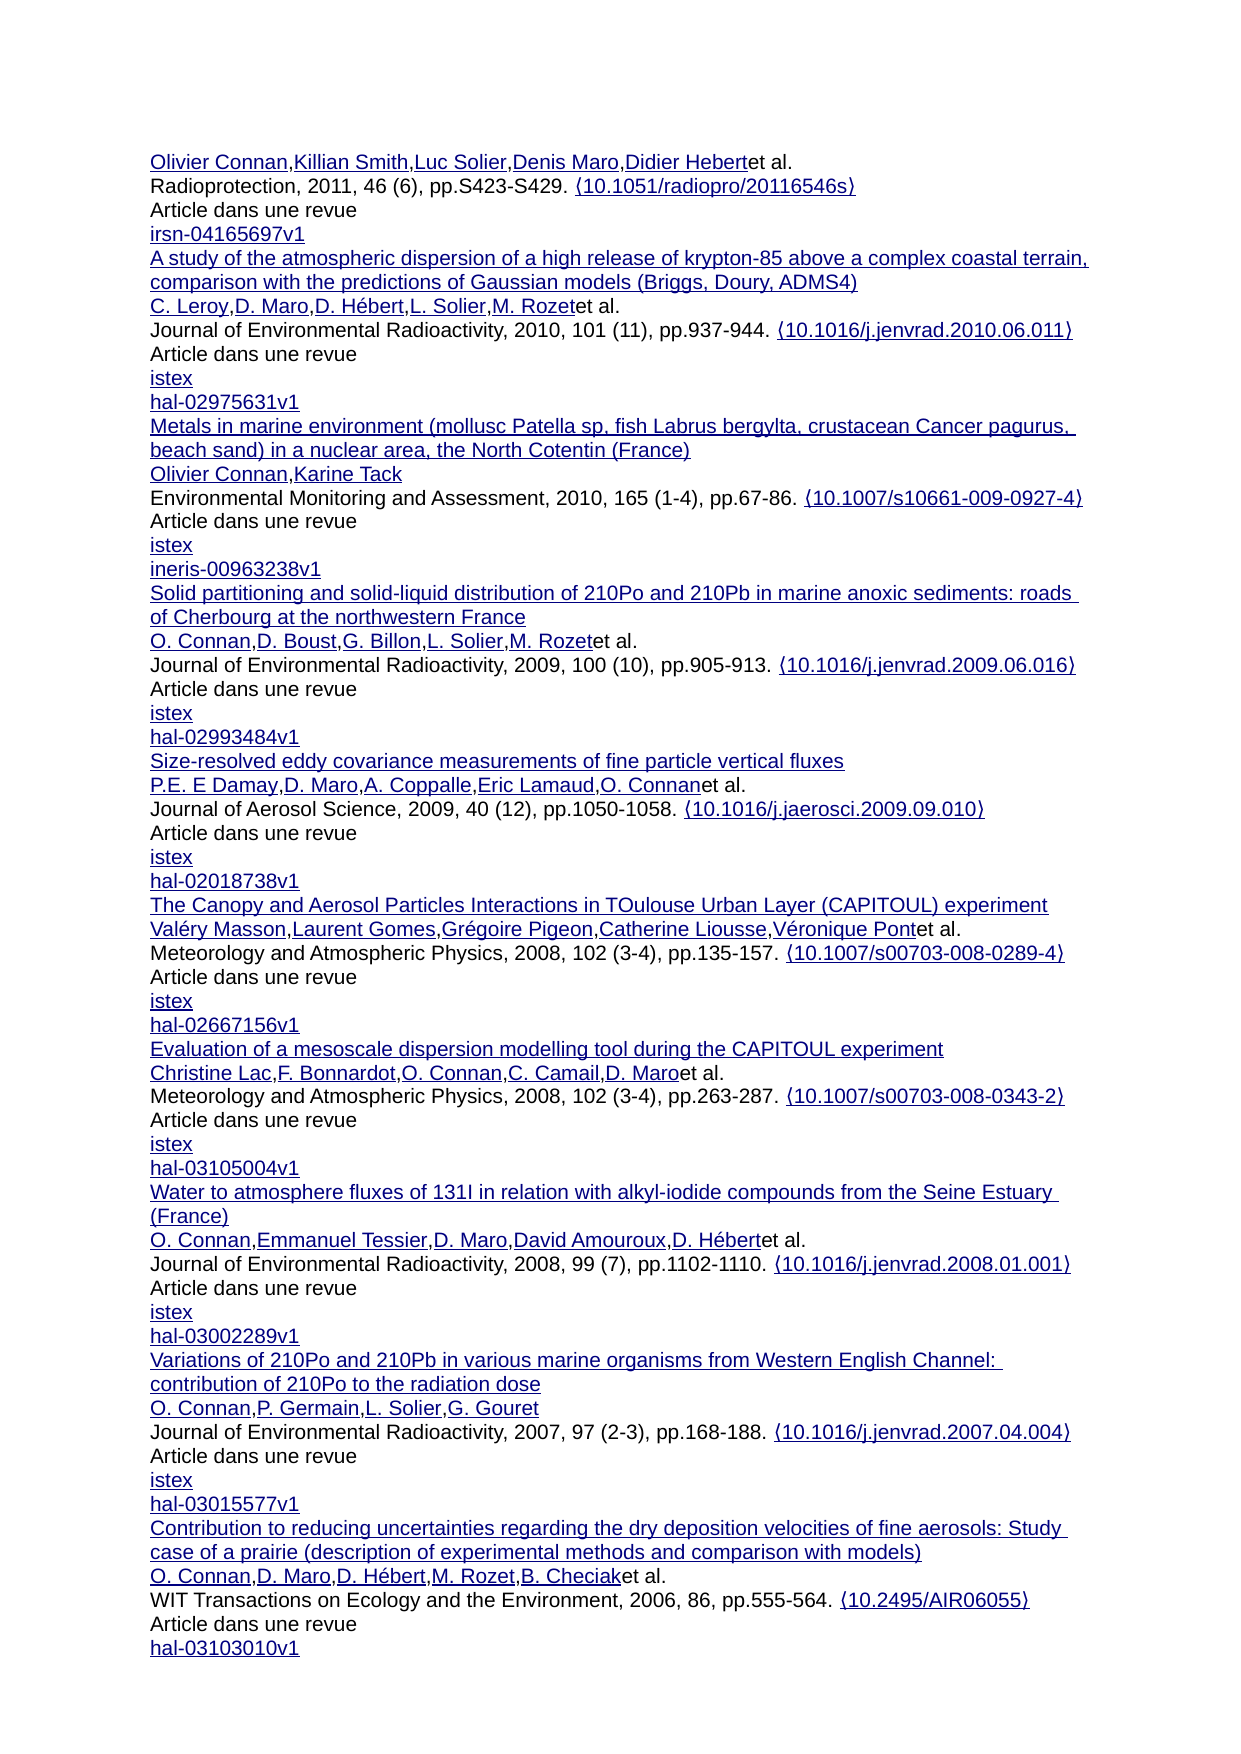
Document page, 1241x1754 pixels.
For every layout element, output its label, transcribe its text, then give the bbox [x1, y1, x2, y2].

table_cell Solid partitioning and solid-liquid distribution of 210Po and 210Pb in marine anoxic sediments: roads of Cherbourg at the northwestern France O. Connan,D. Boust,G. Billon,L. Solier,M. Rozetet al. Journal of Environmental Radioactivity, 2009, 100 (10), pp.905-913. ⟨10.1016/j.jenvrad.2009.06.016⟩ Article dans une revue istex hal-02993484v1 [150, 581, 1090, 749]
table_cell The Canopy and Aerosol Particles Interactions in TOulouse Urban Layer (CAPITOUL) experiment Valéry Masson,Laurent Gomes,Grégoire Pigeon,Catherine Liousse,Véronique Pontet al. Meteorology and Atmospheric Physics, 2008, 102 (3-4), pp.135-157. ⟨10.1007/s00703-008-0289-4⟩ Article dans une revue istex hal-02667156v1 [150, 893, 1090, 1036]
table_cell Contribution to reducing uncertainties regarding the dry deposition velocities of fine aerosols: Study case of a prairie (description of experimental methods and comparison with models) O. Connan,D. Maro,D. Hébert,M. Rozet,B. Checiaket al. WIT Transactions on Ecology and the Environment, 2006, 86, pp.555-564. ⟨10.2495/AIR06055⟩ Article dans une revue hal-03103010v1 [150, 1516, 1090, 1659]
table_cell Evaluation of a mesoscale dispersion modelling tool during the CAPITOUL experiment Christine Lac,F. Bonnardot,O. Connan,C. Camail,D. Maroet al. Meteorology and Atmospheric Physics, 2008, 102 (3-4), pp.263-287. ⟨10.1007/s00703-008-0343-2⟩ Article dans une revue istex hal-03105004v1 [150, 1036, 1090, 1180]
table_cell Olivier Connan,Killian Smith,Luc Solier,Denis Maro,Didier Hebertet al. Radioprotection, 2011, 46 (6), pp.S423-S429. ⟨10.1051/radiopro/20116546s⟩ Article dans une revue irsn-04165697v1 [150, 150, 1090, 246]
table_cell Metals in marine environment (mollusc Patella sp, fish Labrus bergylta, crustacean Cancer pagurus, beach sand) in a nuclear area, the North Cotentin (France) Olivier Connan,Karine Tack Environmental Monitoring and Assessment, 2010, 165 (1-4), pp.67-86. ⟨10.1007/s10661-009-0927-4⟩ Article dans une revue istex ineris-00963238v1 [150, 414, 1090, 581]
table_cell Size-resolved eddy covariance measurements of fine particle vertical fluxes P.E. E Damay,D. Maro,A. Coppalle,Eric Lamaud,O. Connanet al. Journal of Aerosol Science, 2009, 40 (12), pp.1050-1058. ⟨10.1016/j.jaerosci.2009.09.010⟩ Article dans une revue istex hal-02018738v1 [150, 749, 1090, 893]
table_cell A study of the atmospheric dispersion of a high release of krypton-85 above a complex coastal terrain, comparison with the predictions of Gaussian models (Briggs, Doury, ADMS4) C. Leroy,D. Maro,D. Hébert,L. Solier,M. Rozetet al. Journal of Environmental Radioactivity, 2010, 101 (11), pp.937-944. ⟨10.1016/j.jenvrad.2010.06.011⟩ Article dans une revue istex hal-02975631v1 [150, 246, 1090, 413]
table_cell Water to atmosphere fluxes of 131I in relation with alkyl-iodide compounds from the Seine Estuary (France) O. Connan,Emmanuel Tessier,D. Maro,David Amouroux,D. Hébertet al. Journal of Environmental Radioactivity, 2008, 99 (7), pp.1102-1110. ⟨10.1016/j.jenvrad.2008.01.001⟩ Article dans une revue istex hal-03002289v1 [150, 1180, 1090, 1348]
table_cell Variations of 210Po and 210Pb in various marine organisms from Western English Channel: contribution of 210Po to the radiation dose O. Connan,P. Germain,L. Solier,G. Gouret Journal of Environmental Radioactivity, 2007, 97 (2-3), pp.168-188. ⟨10.1016/j.jenvrad.2007.04.004⟩ Article dans une revue istex hal-03015577v1 [150, 1348, 1090, 1516]
